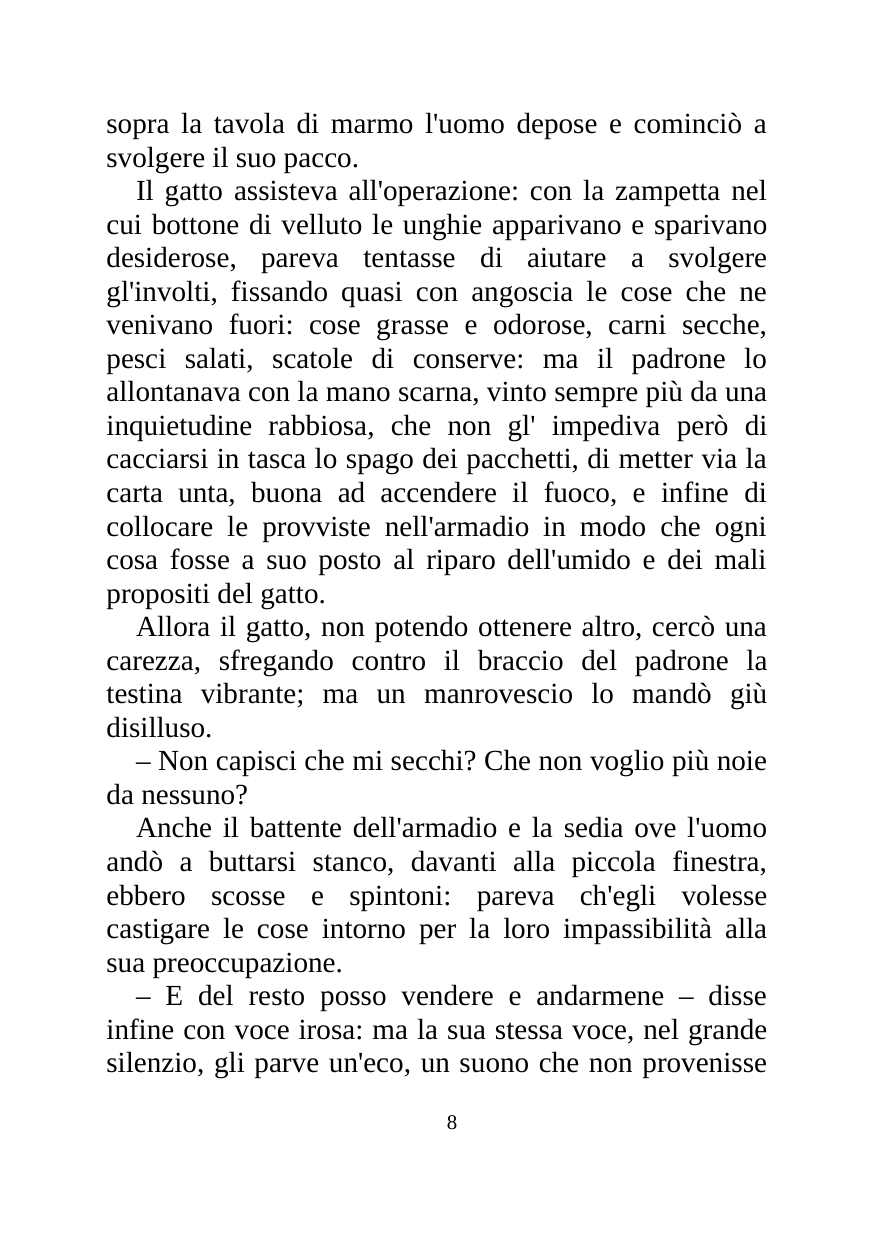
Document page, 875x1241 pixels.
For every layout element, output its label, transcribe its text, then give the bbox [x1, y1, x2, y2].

text Anche il battente dell'armadio e la sedia ove l'uomo andò a buttarsi stanco, davanti alla piccola finestra, ebbero scosse e spintoni: pareva ch'egli volesse castigare le cose intorno per la loro impassibilità alla sua preoccupazione. [106, 811, 768, 978]
text – Non capisci che mi secchi? Che non voglio più noie da nessuno? [106, 743, 768, 811]
text – E del resto posso vendere e andarmene – disse infine con voce irosa: ma la sua stessa voce, nel grande silenzio, gli parve un'eco, un suono che non provenisse [106, 978, 768, 1079]
text Il gatto assisteva all'operazione: con la zampetta nel cui bottone di velluto le unghie apparivano e sparivano desiderose, pareva tentasse di aiutare a svolgere gl'involti, fissando quasi con angoscia le cose che ne venivano fuori: cose grasse e odorose, carni secche, pesci salati, scatole di conserve: ma il padrone lo allontanava con la mano scarna, vinto sempre più da una inquietudine rabbiosa, che non gl' impediva però di cacciarsi in tasca lo spago dei pacchetti, di metter via la carta unta, buona ad accendere il fuoco, e infine di collocare le provviste nell'armadio in modo che ogni cosa fosse a suo posto al riparo dell'umido e dei mali propositi del gatto. [106, 173, 768, 609]
text Allora il gatto, non potendo ottenere altro, cercò una carezza, sfregando contro il braccio del padrone la testina vibrante; ma un manrovescio lo mandò giù disilluso. [106, 609, 768, 743]
text sopra la tavola di marmo l'uomo depose e cominciò a svolgere il suo pacco. [106, 106, 768, 173]
